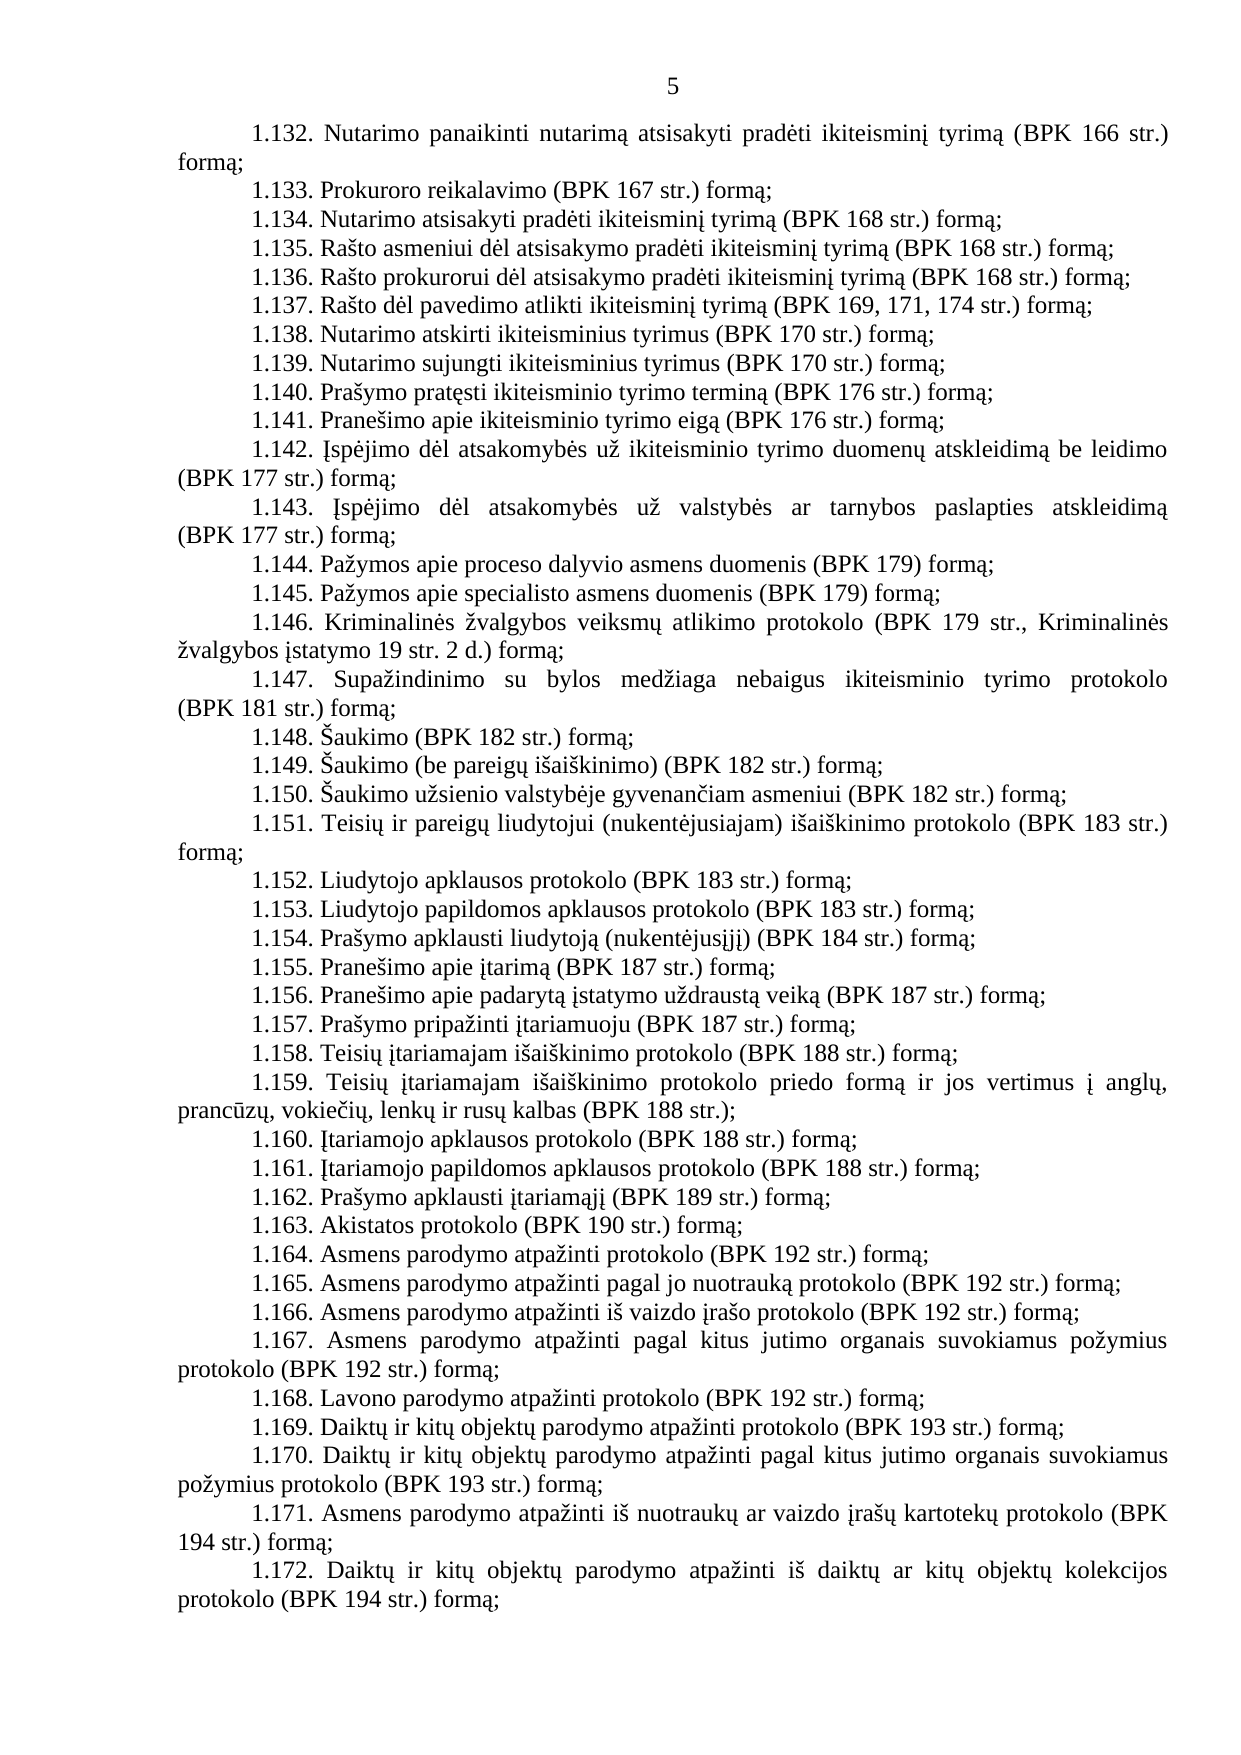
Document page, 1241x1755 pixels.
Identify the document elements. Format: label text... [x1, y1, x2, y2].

text 1.171. Asmens parodymo atpažinti iš nuotraukų ar vaizdo įrašų kartotekų protokolo (BPK 194 str.) formą; [177, 1498, 1169, 1556]
text 1.137. Rašto dėl pavedimo atlikti ikiteisminį tyrimą (BPK 169, 171, 174 str.) formą; [177, 291, 1169, 319]
text 1.156. Pranešimo apie padarytą įstatymo uždraustą veiką (BPK 187 str.) formą; [177, 981, 1169, 1009]
text 1.172. Daiktų ir kitų objektų parodymo atpažinti iš daiktų ar kitų objektų kolekcijos protokolo (BPK 194 str.) formą; [177, 1556, 1169, 1613]
text 1.134. Nutarimo atsisakyti pradėti ikiteisminį tyrimą (BPK 168 str.) formą; [177, 204, 1169, 233]
text 1.153. Liudytojo papildomos apklausos protokolo (BPK 183 str.) formą; [177, 894, 1169, 923]
text 1.159. Teisių įtariamajam išaiškinimo protokolo priedo formą ir jos vertimus į anglų, prancūzų, vokiečių, lenkų ir rusų kalbas (BPK 188 str.); [177, 1067, 1169, 1124]
text 1.158. Teisių įtariamajam išaiškinimo protokolo (BPK 188 str.) formą; [177, 1038, 1169, 1067]
text 1.169. Daiktų ir kitų objektų parodymo atpažinti protokolo (BPK 193 str.) formą; [177, 1412, 1169, 1441]
text 1.157. Prašymo pripažinti įtariamuoju (BPK 187 str.) formą; [177, 1009, 1169, 1038]
text 1.154. Prašymo apklausti liudytoją (nukentėjusįjį) (BPK 184 str.) formą; [177, 923, 1169, 952]
text 1.149. Šaukimo (be pareigų išaiškinimo) (BPK 182 str.) formą; [177, 751, 1169, 779]
text 1.152. Liudytojo apklausos protokolo (BPK 183 str.) formą; [177, 866, 1169, 894]
text 1.160. Įtariamojo apklausos protokolo (BPK 188 str.) formą; [177, 1124, 1169, 1153]
text 1.133. Prokuroro reikalavimo (BPK 167 str.) formą; [177, 176, 1169, 204]
text 1.142. Įspėjimo dėl atsakomybės už ikiteisminio tyrimo duomenų atskleidimą be leidimo (BPK 177 str.) formą; [177, 434, 1169, 492]
text 1.162. Prašymo apklausti įtariamąjį (BPK 189 str.) formą; [177, 1182, 1169, 1211]
text 1.136. Rašto prokurorui dėl atsisakymo pradėti ikiteisminį tyrimą (BPK 168 str.) formą; [177, 262, 1169, 291]
text 1.132. Nutarimo panaikinti nutarimą atsisakyti pradėti ikiteisminį tyrimą (BPK 166 str.) formą; [177, 118, 1169, 176]
text 1.138. Nutarimo atskirti ikiteisminius tyrimus (BPK 170 str.) formą; [177, 319, 1169, 348]
text 1.151. Teisių ir pareigų liudytojui (nukentėjusiajam) išaiškinimo protokolo (BPK 183 str.) formą; [177, 808, 1169, 866]
text 1.143. Įspėjimo dėl atsakomybės už valstybės ar tarnybos paslapties atskleidimą (BPK 177 str.) formą; [177, 492, 1169, 549]
text 1.168. Lavono parodymo atpažinti protokolo (BPK 192 str.) formą; [177, 1383, 1169, 1412]
text 1.144. Pažymos apie proceso dalyvio asmens duomenis (BPK 179) formą; [177, 549, 1169, 578]
text 1.167. Asmens parodymo atpažinti pagal kitus jutimo organais suvokiamus požymius protokolo (BPK 192 str.) formą; [177, 1326, 1169, 1383]
text 1.147. Supažindinimo su bylos medžiaga nebaigus ikiteisminio tyrimo protokolo (BPK 181 str.) formą; [177, 664, 1169, 722]
text 1.139. Nutarimo sujungti ikiteisminius tyrimus (BPK 170 str.) formą; [177, 348, 1169, 377]
text 1.170. Daiktų ir kitų objektų parodymo atpažinti pagal kitus jutimo organais suvokiamus požymius protokolo (BPK 193 str.) formą; [177, 1441, 1169, 1498]
text 1.145. Pažymos apie specialisto asmens duomenis (BPK 179) formą; [177, 578, 1169, 607]
text 1.161. Įtariamojo papildomos apklausos protokolo (BPK 188 str.) formą; [177, 1153, 1169, 1182]
text 1.148. Šaukimo (BPK 182 str.) formą; [177, 722, 1169, 751]
text 1.166. Asmens parodymo atpažinti iš vaizdo įrašo protokolo (BPK 192 str.) formą; [177, 1297, 1169, 1326]
text 1.146. Kriminalinės žvalgybos veiksmų atlikimo protokolo (BPK 179 str., Kriminalinės žvalgybos įstatymo 19 str. 2 d.) formą; [177, 607, 1169, 664]
text 1.164. Asmens parodymo atpažinti protokolo (BPK 192 str.) formą; [177, 1239, 1169, 1268]
text 1.163. Akistatos protokolo (BPK 190 str.) formą; [177, 1211, 1169, 1239]
text 1.140. Prašymo pratęsti ikiteisminio tyrimo terminą (BPK 176 str.) formą; [177, 377, 1169, 406]
text 1.165. Asmens parodymo atpažinti pagal jo nuotrauką protokolo (BPK 192 str.) formą; [177, 1268, 1169, 1297]
text 1.141. Pranešimo apie ikiteisminio tyrimo eigą (BPK 176 str.) formą; [177, 406, 1169, 434]
text 1.135. Rašto asmeniui dėl atsisakymo pradėti ikiteisminį tyrimą (BPK 168 str.) formą; [177, 233, 1169, 262]
text 1.155. Pranešimo apie įtarimą (BPK 187 str.) formą; [177, 952, 1169, 981]
text 1.150. Šaukimo užsienio valstybėje gyvenančiam asmeniui (BPK 182 str.) formą; [177, 779, 1169, 808]
